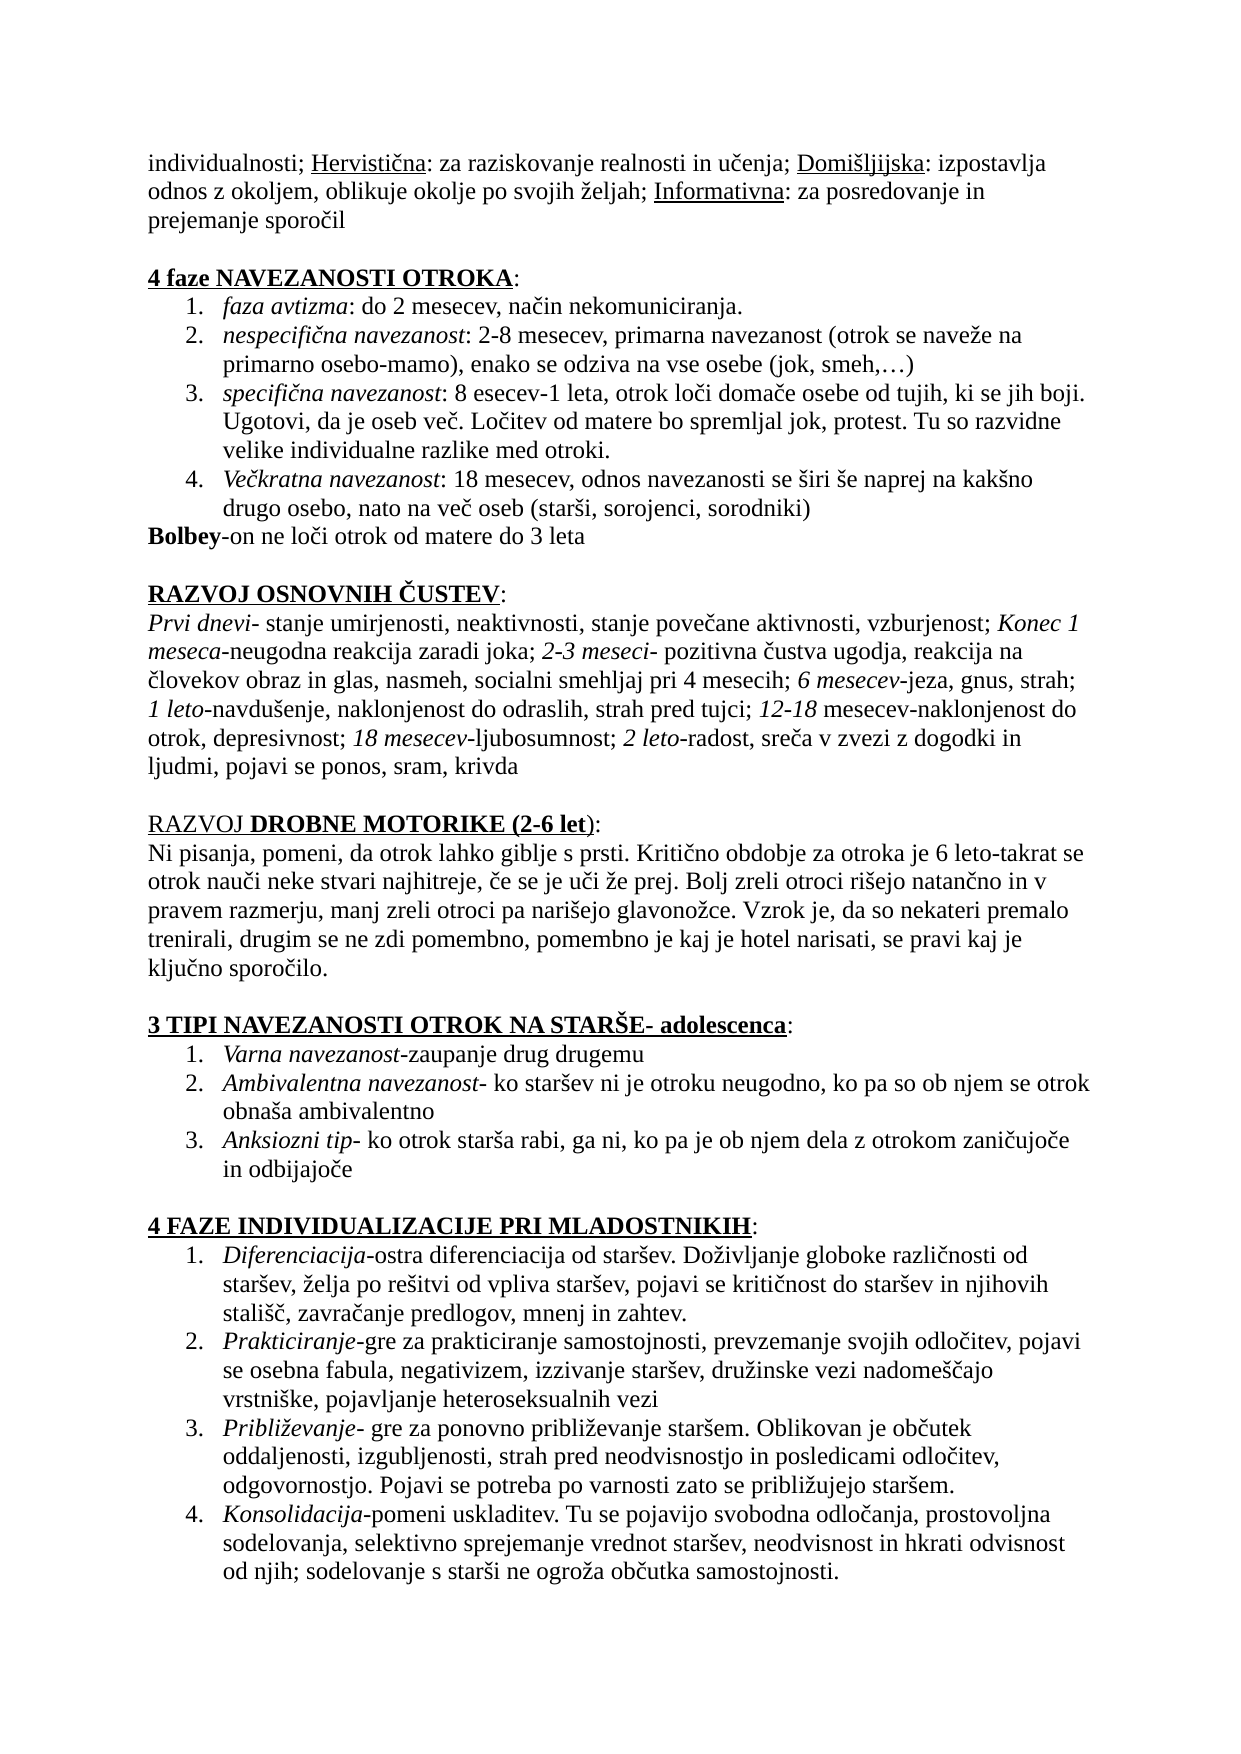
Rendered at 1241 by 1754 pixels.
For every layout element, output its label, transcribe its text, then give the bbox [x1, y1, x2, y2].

list Konsolidacija-pomeni uskladitev. Tu se pojavijo svobodna odločanja, prostovoljna sodelovanja, selektivno sprejemanje vrednot staršev, neodvisnost in hkrati odvisnost od njih; sodelovanje s starši ne ogroža občutka samostojnosti. [185, 1499, 1093, 1585]
list faza avtizma: do 2 mesecev, način nekomuniciranja. [185, 291, 1093, 320]
text 4 FAZE INDIVIDUALIZACIJE PRI MLADOSTNIKIH: [148, 1211, 1093, 1240]
text RAZVOJ DROBNE MOTORIKE (2-6 let): [148, 809, 1093, 838]
text RAZVOJ OSNOVNIH ČUSTEV: [148, 579, 1093, 608]
list Približevanje- gre za ponovno približevanje staršem. Oblikovan je občutek oddaljenosti, izgubljenosti, strah pred neodvisnostjo in posledicami odločitev, odgovornostjo. Pojavi se potreba po varnosti zato se približujejo staršem. [185, 1413, 1093, 1499]
text Prvi dnevi- stanje umirjenosti, neaktivnosti, stanje povečane aktivnosti, vzburjenost; Konec 1 meseca-neugodna reakcija zaradi joka; 2-3 meseci- pozitivna čustva ugodja, reakcija na človekov obraz in glas, nasmeh, socialni smehljaj pri 4 mesecih; 6 mesecev-jeza, gnus, strah; [148, 608, 1093, 694]
list Anksiozni tip- ko otrok starša rabi, ga ni, ko pa je ob njem dela z otrokom zaničujoče in odbijajoče [185, 1125, 1093, 1183]
text Bolbey-on ne loči otrok od matere do 3 leta [148, 521, 1093, 550]
list Varna navezanost-zaupanje drug drugemu [185, 1039, 1093, 1068]
text 3 TIPI NAVEZANOSTI OTROK NA STARŠE- adolescenca: [148, 1010, 1093, 1039]
text Ni pisanja, pomeni, da otrok lahko giblje s prsti. Kritično obdobje za otroka je 6 leto-takrat se otrok nauči neke stvari najhitreje, če se je uči že prej. Bolj zreli otroci rišejo natančno in v pravem razmerju, manj zreli otroci pa narišejo glavonožce. Vzrok je, da so nekateri premalo trenirali, drugim se ne zdi pomembno, pomembno je kaj je hotel narisati, se pravi kaj je ključno sporočilo. [148, 838, 1093, 981]
list Ambivalentna navezanost- ko staršev ni je otroku neugodno, ko pa so ob njem se otrok obnaša ambivalentno [185, 1068, 1093, 1125]
list Večkratna navezanost: 18 mesecev, odnos navezanosti se širi še naprej na kakšno drugo osebo, nato na več oseb (starši, sorojenci, sorodniki) [185, 464, 1093, 521]
list Diferenciacija-ostra diferenciacija od staršev. Doživljanje globoke različnosti od staršev, želja po rešitvi od vpliva staršev, pojavi se kritičnost do staršev in njihovih stališč, zavračanje predlogov, mnenj in zahtev. [185, 1240, 1093, 1326]
text 4 faze NAVEZANOSTI OTROKA: [148, 263, 1093, 291]
list Prakticiranje-gre za prakticiranje samostojnosti, prevzemanje svojih odločitev, pojavi se osebna fabula, negativizem, izzivanje staršev, družinske vezi nadomeščajo vrstniške, pojavljanje heteroseksualnih vezi [185, 1326, 1093, 1413]
text individualnosti; Hervistična: za raziskovanje realnosti in učenja; Domišljijska: izpostavlja odnos z okoljem, oblikuje okolje po svojih željah; Informativna: za posredovanje in prejemanje sporočil [148, 148, 1093, 234]
list specifična navezanost: 8 esecev-1 leta, otrok loči domače osebe od tujih, ki se jih boji. Ugotovi, da je oseb več. Ločitev od matere bo spremljal jok, protest. Tu so razvidne velike individualne razlike med otroki. [185, 378, 1093, 464]
text 1 leto-navdušenje, naklonjenost do odraslih, strah pred tujci; 12-18 mesecev-naklonjenost do otrok, depresivnost; 18 mesecev-ljubosumnost; 2 leto-radost, sreča v zvezi z dogodki in ljudmi, pojavi se ponos, sram, krivda [148, 694, 1093, 780]
list nespecifična navezanost: 2-8 mesecev, primarna navezanost (otrok se naveže na primarno osebo-mamo), enako se odziva na vse osebe (jok, smeh,…) [185, 320, 1093, 378]
